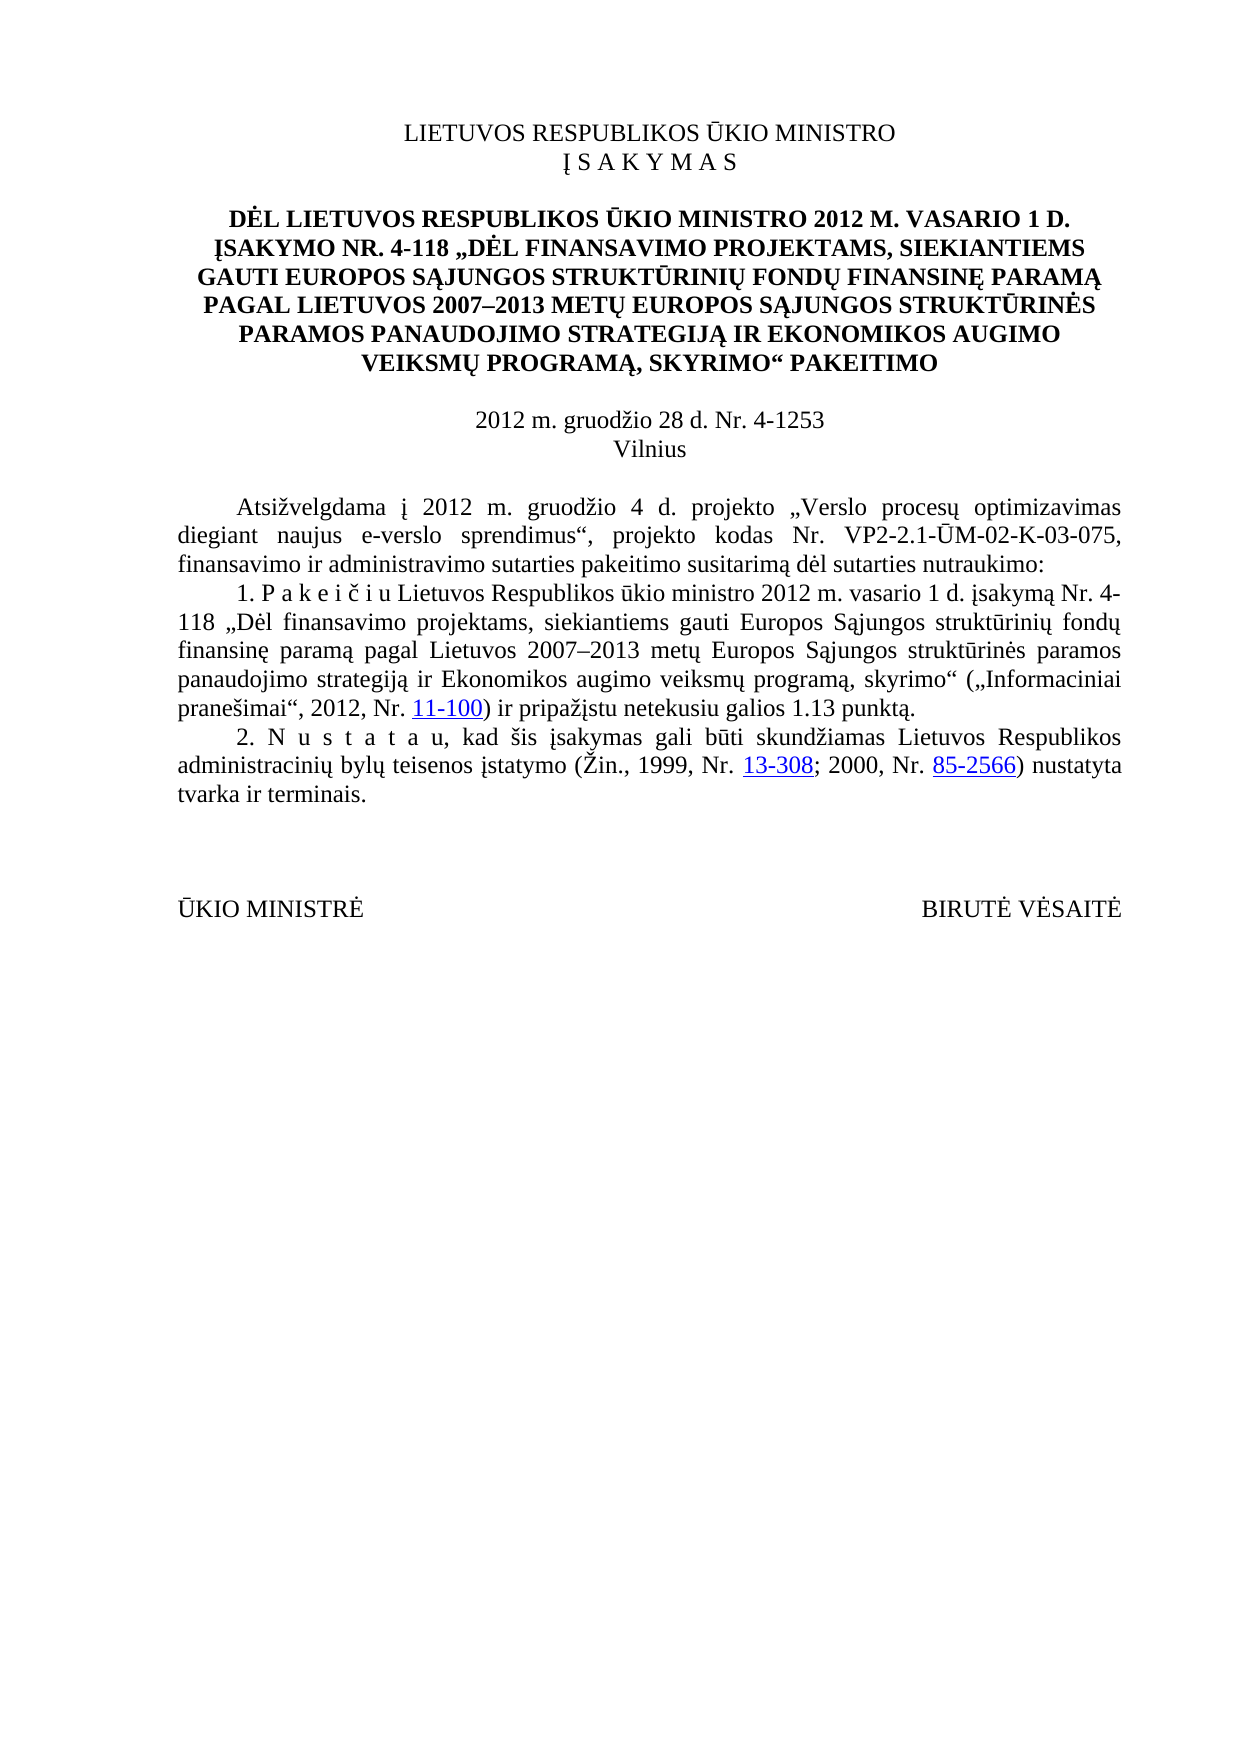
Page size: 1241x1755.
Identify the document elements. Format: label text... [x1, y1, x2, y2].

text Vilnius [177, 434, 1122, 463]
text 2. N u s t a t a u, kad šis įsakymas gali būti skundžiamas Lietuvos Respublikos administracinių bylų teisenos įstatymo (Žin., 1999, Nr. 13-308; 2000, Nr. 85-2566) nustatyta tvarka ir terminais. [177, 722, 1122, 808]
text Į S A K Y M A S [177, 147, 1122, 176]
text 2012 m. gruodžio 28 d. Nr. 4-1253 [177, 406, 1122, 434]
text DĖL lietuvos respublikos ūkio ministro 2012 m. vasario 1 d. įsakymo Nr. 4-118 „dėl finansavimo projektams, siekiantiems gauti europos sąjungos struktūrinių fondų finansinę paramą PAGAL LIETUVOS 2007–2013 METŲ eUROPOS SĄJUNGOS STRUKTŪRINĖS PARAMOS PANAUDOJIMO STRATEGIJĄ IR ekonomikos augimo VEIKSMŲ PROGRAMĄ, SKYRIMO“ pakeitimo [177, 204, 1122, 377]
text Atsižvelgdama į 2012 m. gruodžio 4 d. projekto „Verslo procesų optimizavimas diegiant naujus e-verslo sprendimus“, projekto kodas Nr. VP2-2.1-ŪM-02-K-03-075, finansavimo ir administravimo sutarties pakeitimo susitarimą dėl sutarties nutraukimo: [177, 492, 1122, 578]
text Ūkio ministrė Birutė Vėsaitė [177, 894, 1122, 923]
text LIETUVOS RESPUBLIKOS ŪKIO MINISTRO [177, 118, 1122, 147]
text 1. P a k e i č i u Lietuvos Respublikos ūkio ministro 2012 m. vasario 1 d. įsakymą Nr. 4-118 „Dėl finansavimo projektams, siekiantiems gauti Europos Sąjungos struktūrinių fondų finansinę paramą pagal Lietuvos 2007–2013 metų Europos Sąjungos struktūrinės paramos panaudojimo strategiją ir Ekonomikos augimo veiksmų programą, skyrimo“ („Informaciniai pranešimai“, 2012, Nr. 11-100) ir pripažįstu netekusiu galios 1.13 punktą. [177, 578, 1122, 722]
